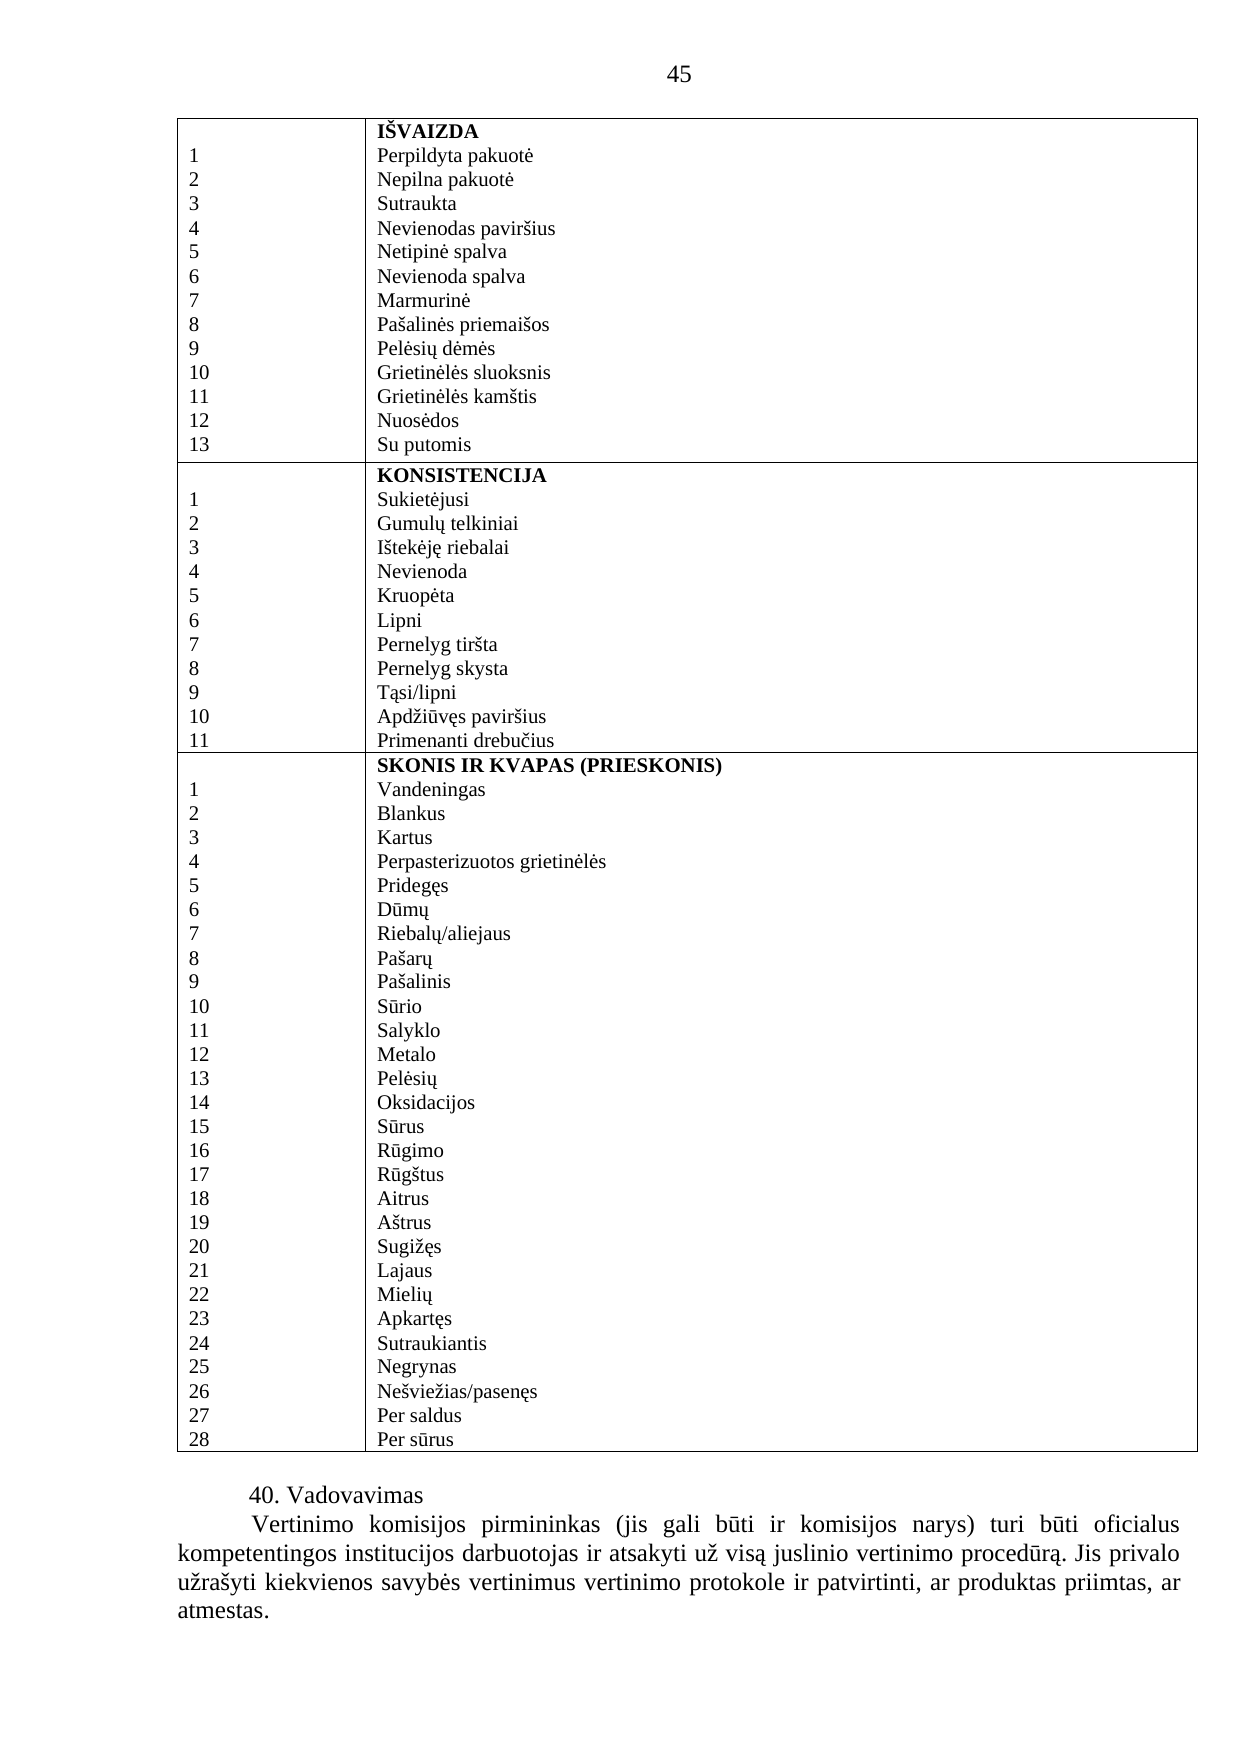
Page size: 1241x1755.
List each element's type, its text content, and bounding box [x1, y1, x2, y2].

table_cell KONSISTENCIJA Sukietėjusi Gumulų telkiniai Ištekėję riebalai Nevienoda Kruopėta Lipni Pernelyg tiršta Pernelyg skysta Tąsi/lipni Apdžiūvęs paviršius Primenanti drebučius [366, 463, 1197, 752]
table_cell 1 2 3 4 5 6 7 8 9 10 11 12 13 14 15 16 17 18 19 20 21 22 23 24 25 26 27 28 [178, 753, 365, 1451]
table_cell 1 2 3 4 5 6 7 8 9 10 11 [178, 463, 365, 752]
text Vertinimo komisijos pirmininkas (jis gali būti ir komisijos narys) turi būti oficialus kompetentingos institucijos darbuotojas ir atsakyti už visą juslinio vertinimo procedūrą. Jis privalo užrašyti kiekvienos savybės vertinimus vertinimo protokole ir patvirtinti, ar produktas priimtas, ar atmestas. [177, 1509, 1181, 1624]
table_cell IŠVAIZDA Perpildyta pakuotė Nepilna pakuotė Sutraukta Nevienodas paviršius Netipinė spalva Nevienoda spalva Marmurinė Pašalinės priemaišos Pelėsių dėmės Grietinėlės sluoksnis Grietinėlės kamštis Nuosėdos Su putomis [366, 119, 1197, 462]
text 40. Vadovavimas [177, 1481, 1181, 1509]
table_cell 1 2 3 4 5 6 7 8 9 10 11 12 13 [178, 119, 365, 462]
table_cell SKONIS IR KVAPAS (PRIESKONIS) Vandeningas Blankus Kartus Perpasterizuotos grietinėlės Pridegęs Dūmų Riebalų/aliejaus Pašarų Pašalinis Sūrio Salyklo Metalo Pelėsių Oksidacijos Sūrus Rūgimo Rūgštus Aitrus Aštrus Sugižęs Lajaus Mielių Apkartęs Sutraukiantis Negrynas Nešviežias/pasenęs Per saldus Per sūrus [366, 753, 1197, 1451]
